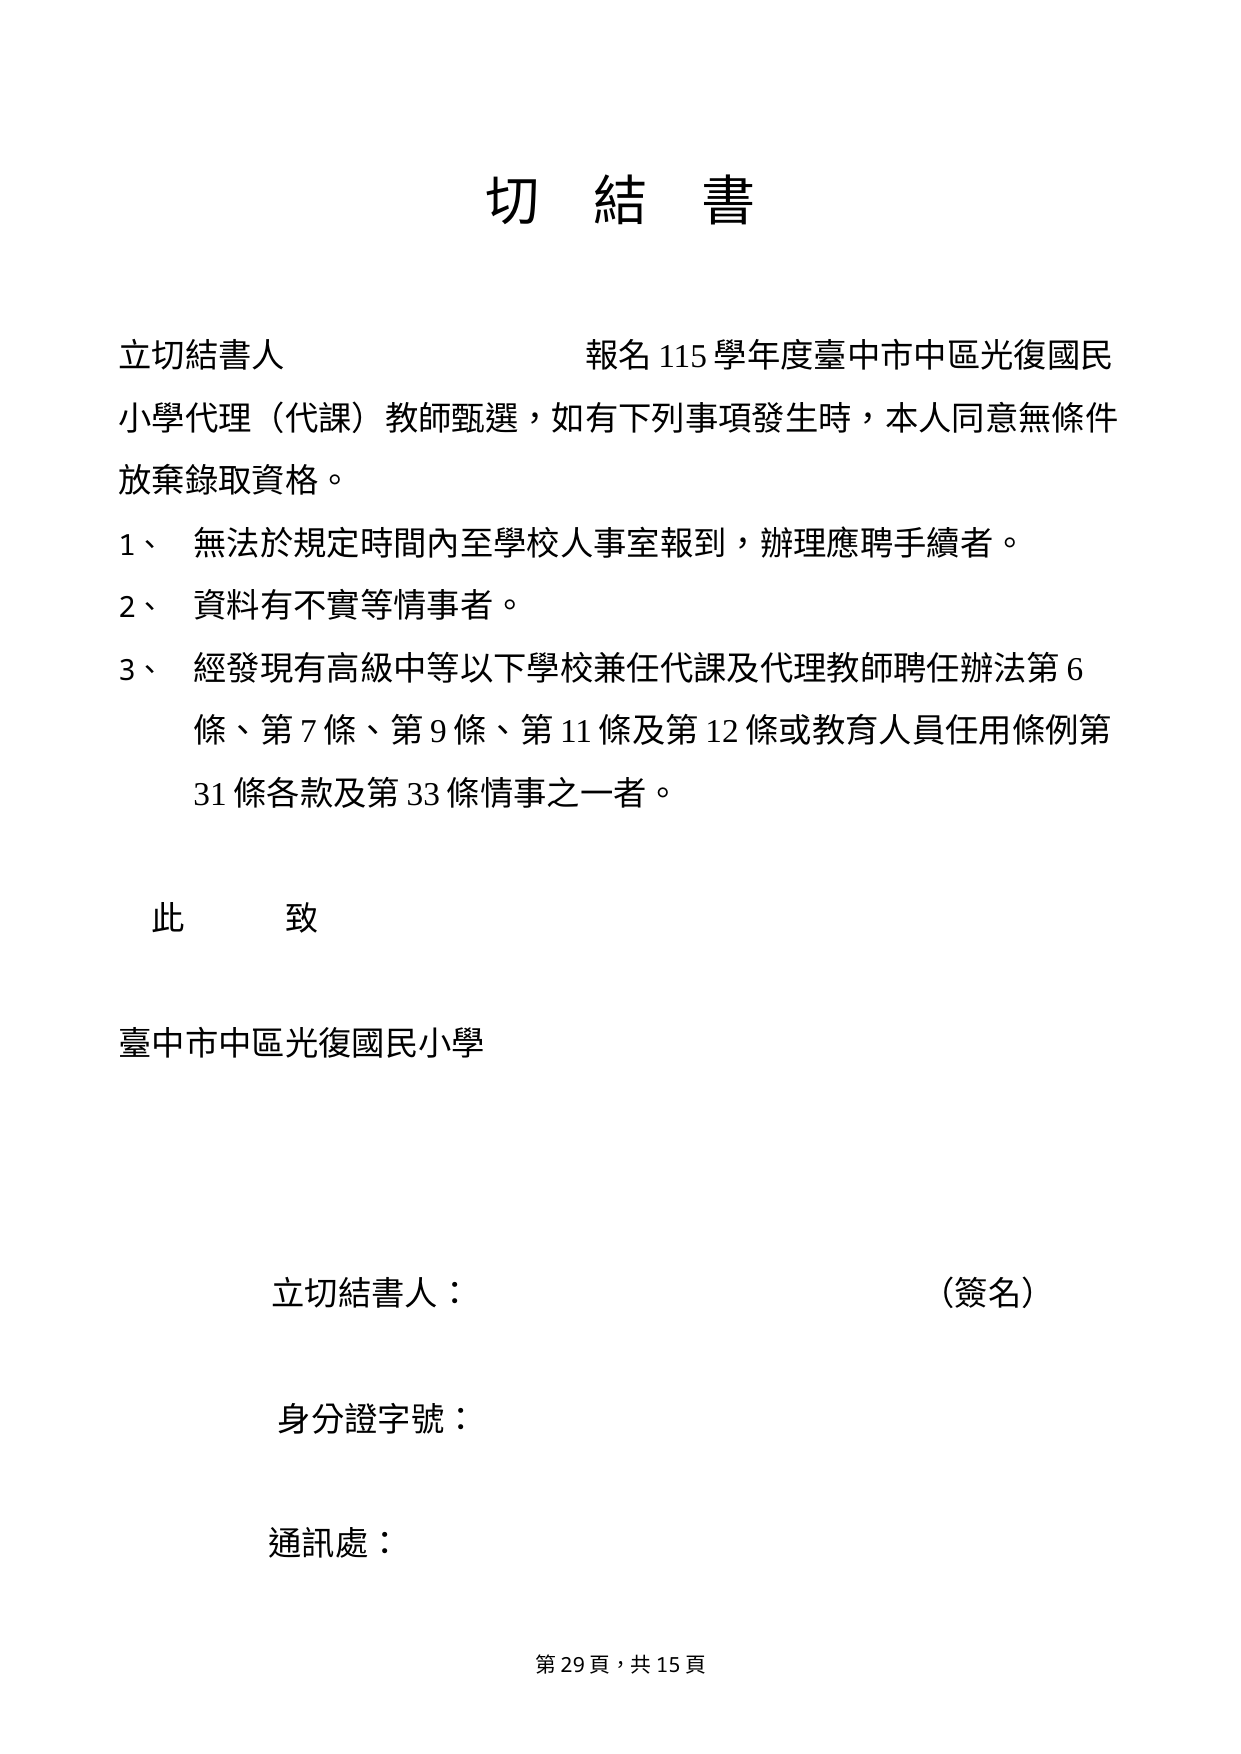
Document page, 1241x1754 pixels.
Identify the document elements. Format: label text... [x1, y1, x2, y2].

text 臺中市中區光復國民小學 [118, 999, 1122, 1061]
text 此 致 [118, 874, 1122, 936]
list 資料有不實等情事者。 [118, 561, 1122, 624]
text 通訊處： [118, 1499, 1122, 1561]
text 立切結書人 報名115學年度臺中市中區光復國民小學代理（代課）教師甄選，如有下列事項發生時，本人同意無條件放棄錄取資格。 [118, 311, 1122, 499]
text 身分證字號： [118, 1374, 1122, 1436]
text 立切結書人： （簽名） [118, 1249, 1122, 1311]
list 經發現有高級中等以下學校兼任代課及代理教師聘任辦法第6條、第7條、第9條、第11條及第12條或教育人員任用條例第31條各款及第33條情事之一者。 [118, 624, 1122, 811]
list 無法於規定時間內至學校人事室報到，辦理應聘手續者。 [118, 499, 1122, 561]
text 切 結 書 [118, 124, 1122, 249]
